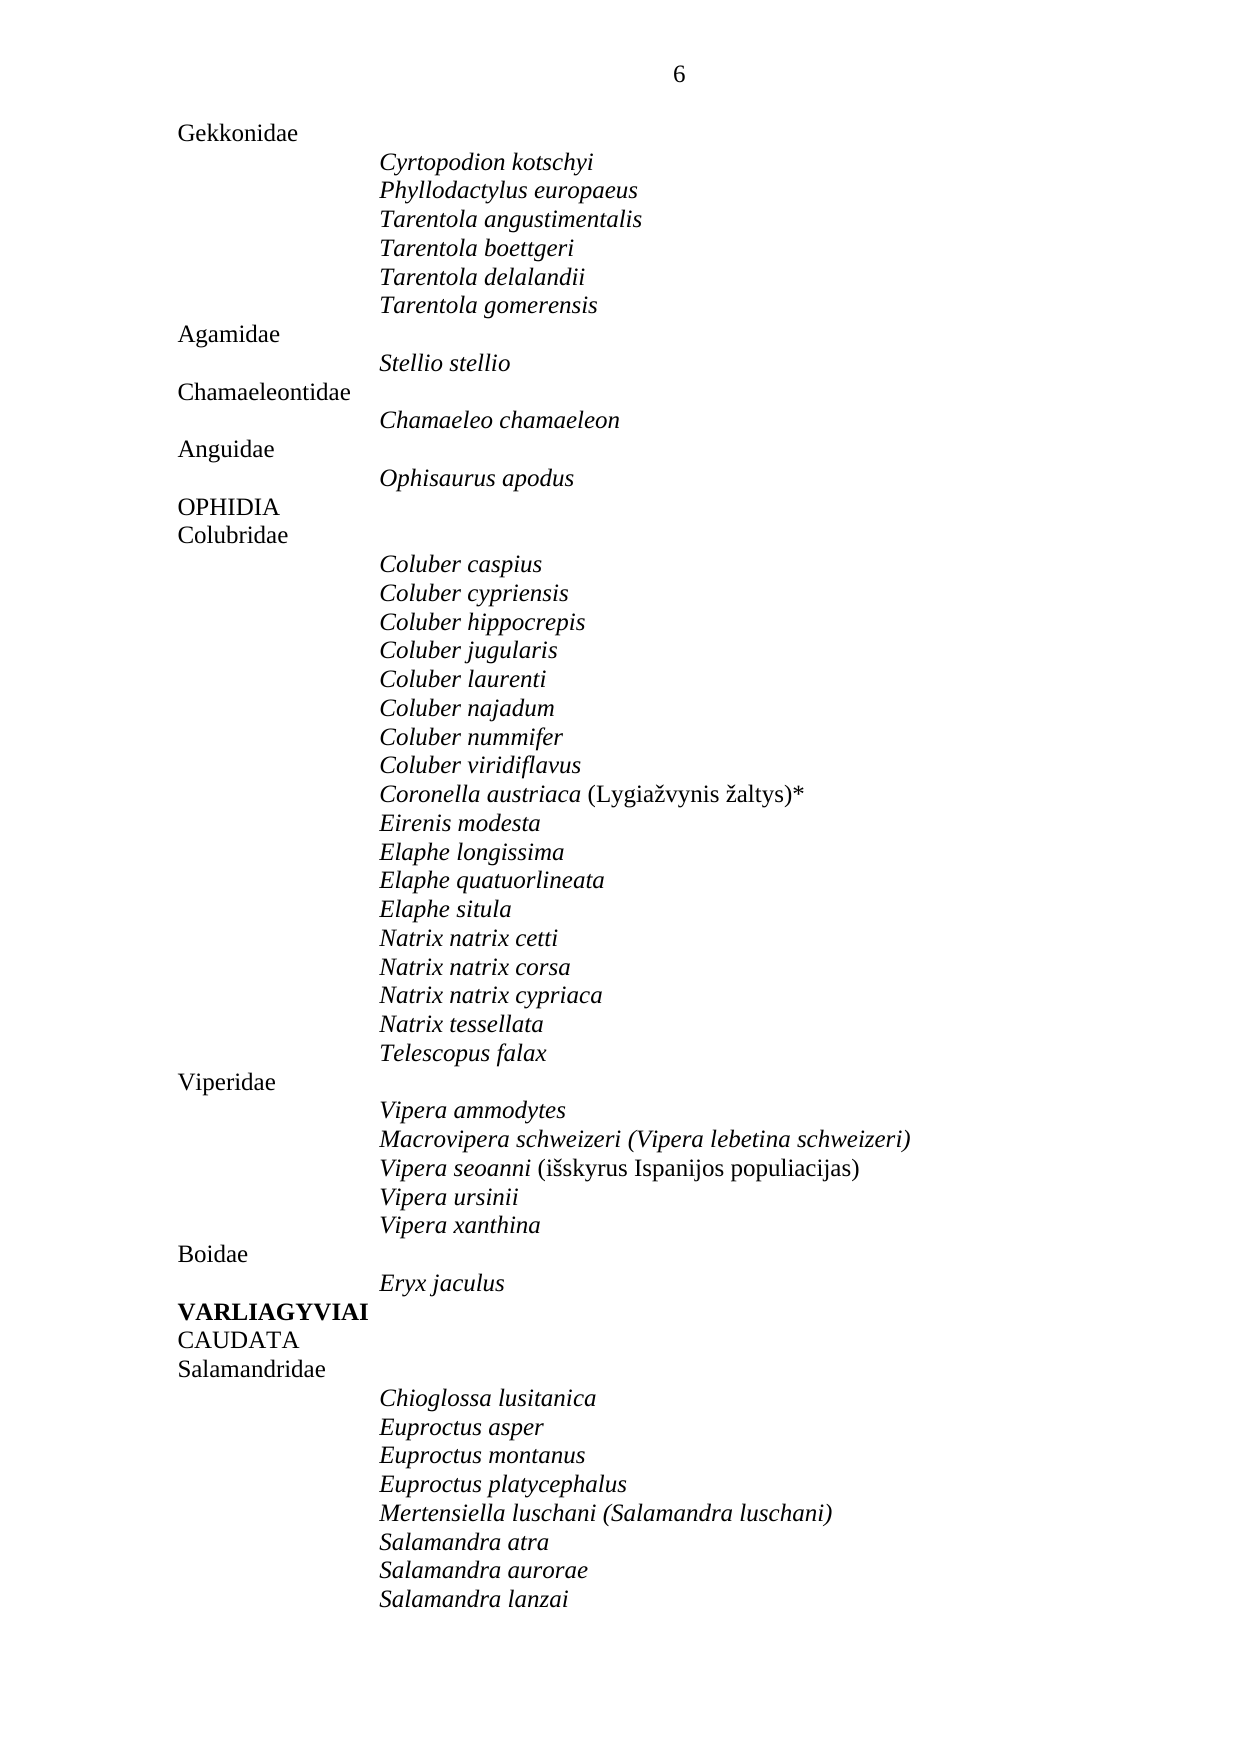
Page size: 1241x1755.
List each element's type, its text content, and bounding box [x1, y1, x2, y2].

text Coluber cypriensis [177, 578, 1181, 607]
text Salamandridae [177, 1354, 1181, 1383]
text Salamandra lanzai [177, 1584, 1181, 1613]
text Elaphe longissima [177, 837, 1181, 866]
text Euproctus asper [177, 1412, 1181, 1441]
text Ophisaurus apodus [177, 463, 1181, 492]
text Vipera seoanni (išskyrus Ispanijos populiacijas) [177, 1153, 1181, 1182]
text Elaphe quatuorlineata [177, 866, 1181, 894]
text Coluber laurenti [177, 664, 1181, 693]
text OPHIDIA [177, 492, 1181, 521]
text CAUDATA [177, 1326, 1181, 1354]
text Vipera xanthina [177, 1211, 1181, 1239]
text Tarentola angustimentalis [177, 204, 1181, 233]
text Vipera ursinii [177, 1182, 1181, 1211]
text Chamaeleo chamaeleon [177, 406, 1181, 434]
text Elaphe situla [177, 894, 1181, 923]
text Coluber nummifer [177, 722, 1181, 751]
text Tarentola delalandii [177, 262, 1181, 291]
text Chamaeleontidae [177, 377, 1181, 406]
text Colubridae [177, 521, 1181, 549]
text Tarentola boettgeri [177, 233, 1181, 262]
text Eryx jaculus [177, 1268, 1181, 1297]
text Stellio stellio [177, 348, 1181, 377]
text Euproctus platycephalus [177, 1469, 1181, 1498]
text Natrix natrix corsa [177, 952, 1181, 981]
text Coluber jugularis [177, 636, 1181, 664]
text Coluber caspius [177, 549, 1181, 578]
text Coluber hippocrepis [177, 607, 1181, 636]
text Eirenis modesta [177, 808, 1181, 837]
text Chioglossa lusitanica [177, 1383, 1181, 1412]
text Salamandra atra [177, 1527, 1181, 1556]
text Telescopus falax [177, 1038, 1181, 1067]
text Coluber najadum [177, 693, 1181, 722]
text Vipera ammodytes [177, 1096, 1181, 1124]
text Macrovipera schweizeri (Vipera lebetina schweizeri) [177, 1124, 1181, 1153]
text Salamandra aurorae [177, 1556, 1181, 1584]
text Anguidae [177, 434, 1181, 463]
text Viperidae [177, 1067, 1181, 1096]
text Boidae [177, 1239, 1181, 1268]
text Natrix natrix cetti [177, 923, 1181, 952]
text Gekkonidae [177, 118, 1181, 147]
text Tarentola gomerensis [177, 291, 1181, 319]
text Cyrtopodion kotschyi [177, 147, 1181, 176]
text VARLIAGYVIAI [177, 1297, 1181, 1326]
text Phyllodactylus europaeus [177, 176, 1181, 204]
text Coronella austriaca (Lygiažvynis žaltys)* [177, 779, 1181, 808]
text Euproctus montanus [177, 1441, 1181, 1469]
text Natrix natrix cypriaca [177, 981, 1181, 1009]
text Mertensiella luschani (Salamandra luschani) [177, 1498, 1181, 1527]
text Natrix tessellata [177, 1009, 1181, 1038]
text Agamidae [177, 319, 1181, 348]
text Coluber viridiflavus [177, 751, 1181, 779]
